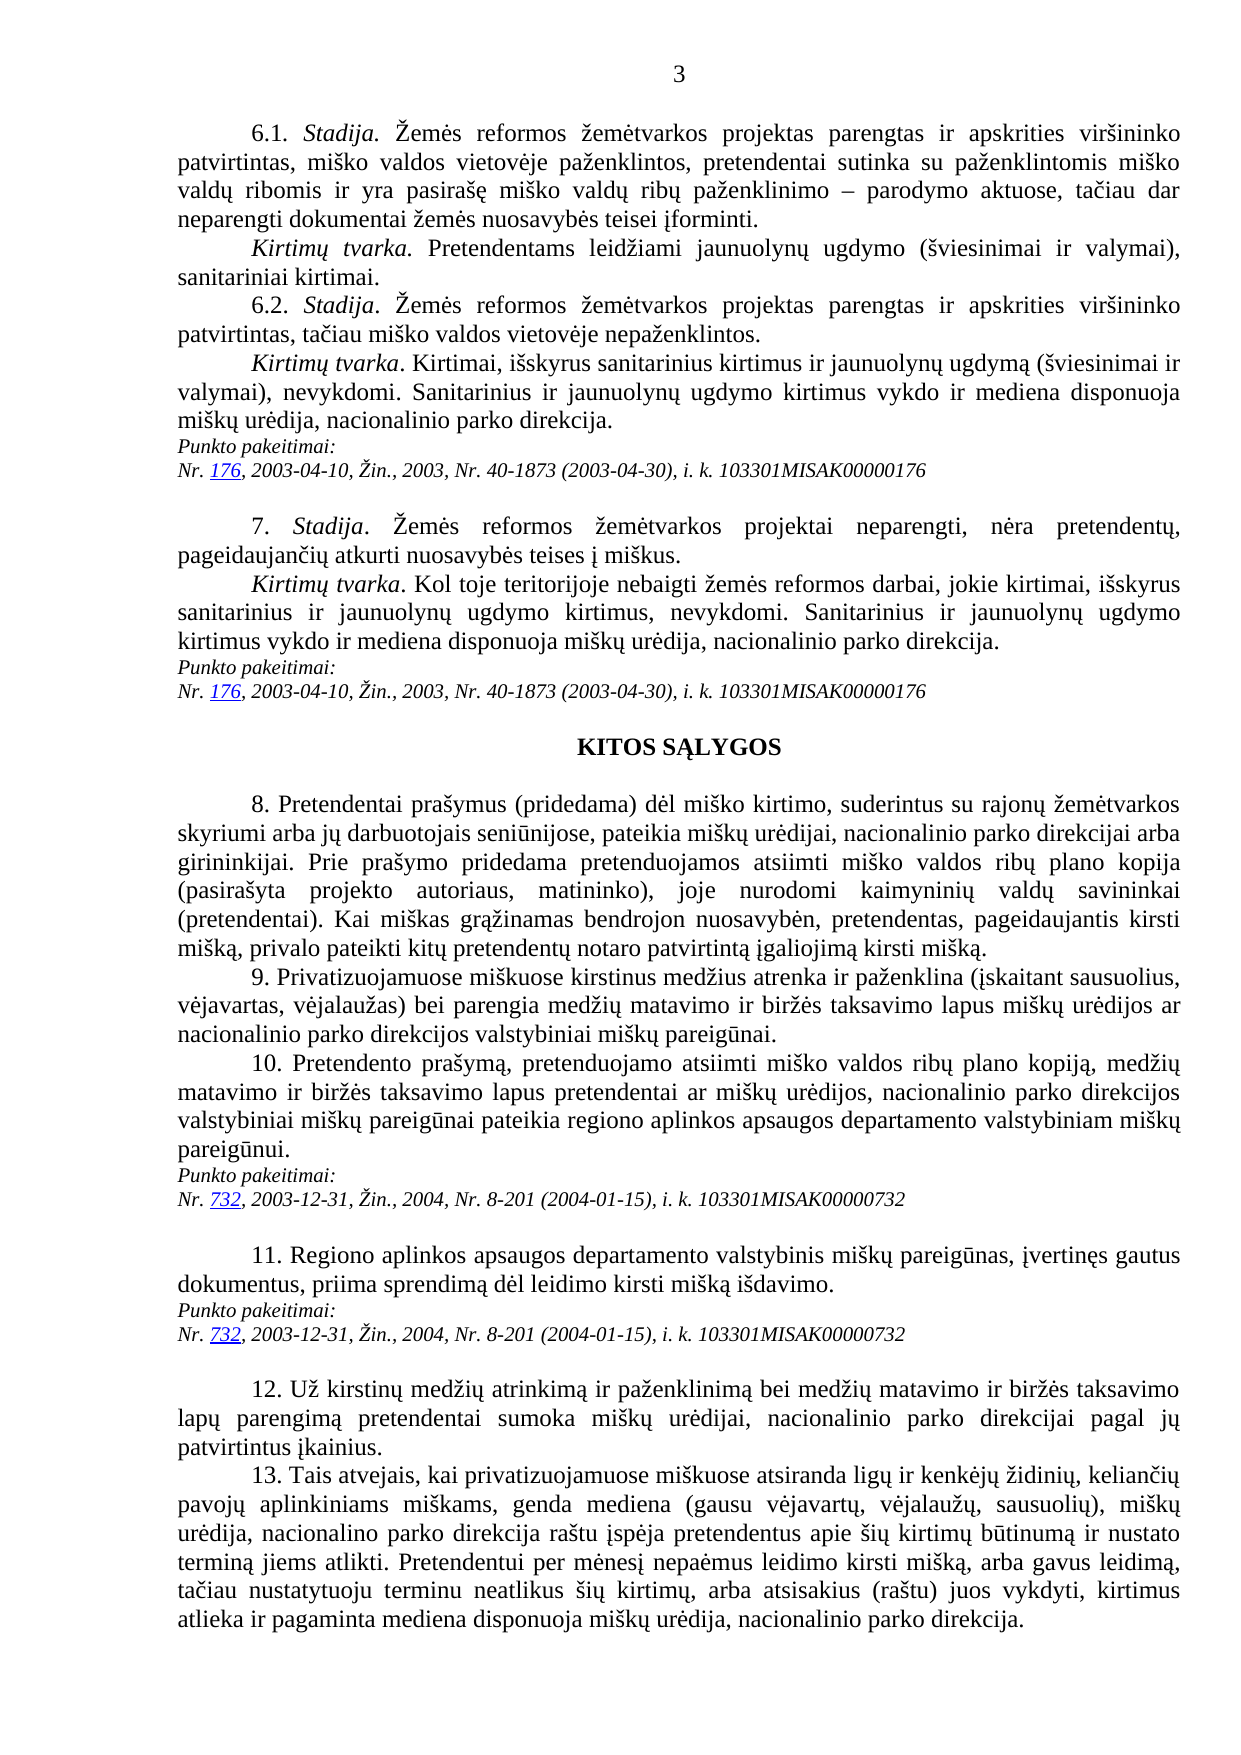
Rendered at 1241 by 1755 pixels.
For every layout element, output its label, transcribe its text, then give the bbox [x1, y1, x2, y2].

text Nr. 176, 2003-04-10, Žin., 2003, Nr. 40-1873 (2003-04-30), i. k. 103301MISAK00000176 [177, 679, 1181, 703]
text 8. Pretendentai prašymus (pridedama) dėl miško kirtimo, suderintus su rajonų žemėtvarkos skyriumi arba jų darbuotojais seniūnijose, pateikia miškų urėdijai, nacionalinio parko direkcijai arba girininkijai. Prie prašymo pridedama pretenduojamos atsiimti miško valdos ribų plano kopija (pasirašyta projekto autoriaus, matininko), joje nurodomi kaimyninių valdų savininkai (pretendentai). Kai miškas grąžinamas bendrojon nuosavybėn, pretendentas, pageidaujantis kirsti mišką, privalo pateikti kitų pretendentų notaro patvirtintą įgaliojimą kirsti mišką. [177, 789, 1181, 962]
text Kitos sąlygos [177, 732, 1181, 761]
text 6.1. Stadija. Žemės reformos žemėtvarkos projektas parengtas ir apskrities viršininko patvirtintas, miško valdos vietovėje paženklintos, pretendentai sutinka su paženklintomis miško valdų ribomis ir yra pasirašę miško valdų ribų paženklinimo – parodymo aktuose, tačiau dar neparengti dokumentai žemės nuosavybės teisei įforminti. [177, 118, 1181, 233]
text Punkto pakeitimai: [177, 434, 1181, 458]
text 7. Stadija. Žemės reformos žemėtvarkos projektai neparengti, nėra pretendentų, pageidaujančių atkurti nuosavybės teises į miškus. [177, 511, 1181, 569]
text Punkto pakeitimai: [177, 655, 1181, 679]
text Punkto pakeitimai: [177, 1163, 1181, 1187]
text Nr. 732, 2003-12-31, Žin., 2004, Nr. 8-201 (2004-01-15), i. k. 103301MISAK00000732 [177, 1187, 1181, 1211]
text 11. Regiono aplinkos apsaugos departamento valstybinis miškų pareigūnas, įvertinęs gautus dokumentus, priima sprendimą dėl leidimo kirsti mišką išdavimo. [177, 1240, 1181, 1297]
text Punkto pakeitimai: [177, 1297, 1181, 1322]
text Nr. 176, 2003-04-10, Žin., 2003, Nr. 40-1873 (2003-04-30), i. k. 103301MISAK00000176 [177, 458, 1181, 482]
text 10. Pretendento prašymą, pretenduojamo atsiimti miško valdos ribų plano kopiją, medžių matavimo ir biržės taksavimo lapus pretendentai ar miškų urėdijos, nacionalinio parko direkcijos valstybiniai miškų pareigūnai pateikia regiono aplinkos apsaugos departamento valstybiniam miškų pareigūnui. [177, 1048, 1181, 1163]
text 13. Tais atvejais, kai privatizuojamuose miškuose atsiranda ligų ir kenkėjų židinių, keliančių pavojų aplinkiniams miškams, genda mediena (gausu vėjavartų, vėjalaužų, sausuolių), miškų urėdija, nacionalino parko direkcija raštu įspėja pretendentus apie šių kirtimų būtinumą ir nustato terminą jiems atlikti. Pretendentui per mėnesį nepaėmus leidimo kirsti mišką, arba gavus leidimą, tačiau nustatytuoju terminu neatlikus šių kirtimų, arba atsisakius (raštu) juos vykdyti, kirtimus atlieka ir pagaminta mediena disponuoja miškų urėdija, nacionalinio parko direkcija. [177, 1461, 1181, 1633]
text Nr. 732, 2003-12-31, Žin., 2004, Nr. 8-201 (2004-01-15), i. k. 103301MISAK00000732 [177, 1322, 1181, 1346]
text Kirtimų tvarka. Pretendentams leidžiami jaunuolynų ugdymo (šviesinimai ir valymai), sanitariniai kirtimai. [177, 233, 1181, 291]
text 9. Privatizuojamuose miškuose kirstinus medžius atrenka ir paženklina (įskaitant sausuolius, vėjavartas, vėjalaužas) bei parengia medžių matavimo ir biržės taksavimo lapus miškų urėdijos ar nacionalinio parko direkcijos valstybiniai miškų pareigūnai. [177, 962, 1181, 1048]
text 12. Už kirstinų medžių atrinkimą ir paženklinimą bei medžių matavimo ir biržės taksavimo lapų parengimą pretendentai sumoka miškų urėdijai, nacionalinio parko direkcijai pagal jų patvirtintus įkainius. [177, 1374, 1181, 1461]
text Kirtimų tvarka. Kirtimai, išskyrus sanitarinius kirtimus ir jaunuolynų ugdymą (šviesinimai ir valymai), nevykdomi. Sanitarinius ir jaunuolynų ugdymo kirtimus vykdo ir mediena disponuoja miškų urėdija, nacionalinio parko direkcija. [177, 348, 1181, 434]
text Kirtimų tvarka. Kol toje teritorijoje nebaigti žemės reformos darbai, jokie kirtimai, išskyrus sanitarinius ir jaunuolynų ugdymo kirtimus, nevykdomi. Sanitarinius ir jaunuolynų ugdymo kirtimus vykdo ir mediena disponuoja miškų urėdija, nacionalinio parko direkcija. [177, 569, 1181, 655]
text 6.2. Stadija. Žemės reformos žemėtvarkos projektas parengtas ir apskrities viršininko patvirtintas, tačiau miško valdos vietovėje nepaženklintos. [177, 291, 1181, 348]
